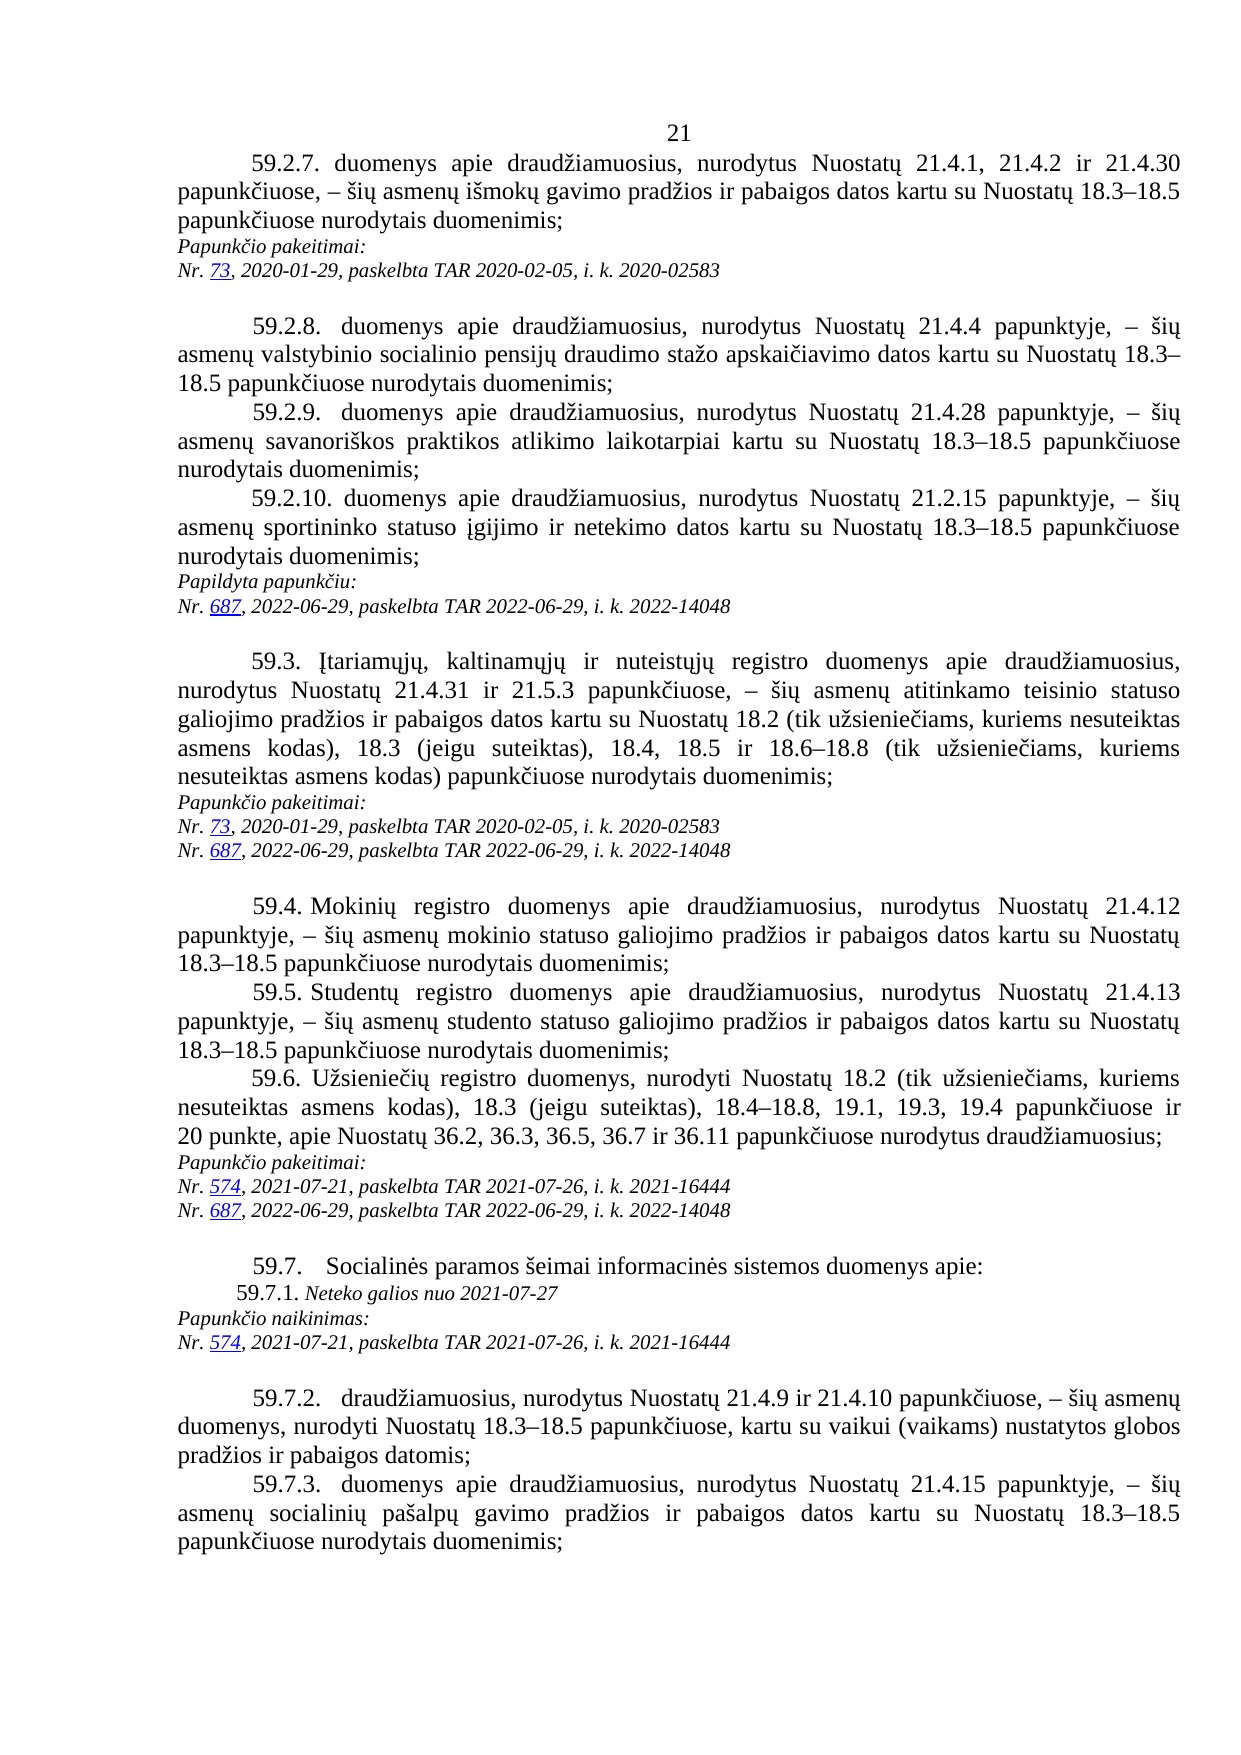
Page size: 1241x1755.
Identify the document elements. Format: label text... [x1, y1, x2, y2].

text 59.7. Socialinės paramos šeimai informacinės sistemos duomenys apie: [177, 1251, 1181, 1279]
text 59.6. Užsieniečių registro duomenys, nurodyti Nuostatų 18.2 (tik užsieniečiams, kuriems nesuteiktas asmens kodas), 18.3 (jeigu suteiktas), 18.4–18.8, 19.1, 19.3, 19.4 papunkčiuose ir 20 punkte, apie Nuostatų 36.2, 36.3, 36.5, 36.7 ir 36.11 papunkčiuose nurodytus draudžiamuosius; [177, 1063, 1181, 1150]
text 59.2.7. duomenys apie draudžiamuosius, nurodytus Nuostatų 21.4.1, 21.4.2 ir 21.4.30 papunkčiuose, – šių asmenų išmokų gavimo pradžios ir pabaigos datos kartu su Nuostatų 18.3–18.5 papunkčiuose nurodytais duomenimis; [177, 148, 1181, 234]
text Papunkčio pakeitimai: [177, 790, 1181, 814]
text 59.2.8. duomenys apie draudžiamuosius, nurodytus Nuostatų 21.4.4 papunktyje, – šių asmenų valstybinio socialinio pensijų draudimo stažo apskaičiavimo datos kartu su Nuostatų 18.3–18.5 papunkčiuose nurodytais duomenimis; [177, 311, 1181, 397]
text 59.7.2. draudžiamuosius, nurodytus Nuostatų 21.4.9 ir 21.4.10 papunkčiuose, – šių asmenų duomenys, nurodyti Nuostatų 18.3–18.5 papunkčiuose, kartu su vaikui (vaikams) nustatytos globos pradžios ir pabaigos datomis; [177, 1383, 1181, 1469]
text Papildyta papunkčiu: [177, 569, 1181, 593]
text 59.2.9. duomenys apie draudžiamuosius, nurodytus Nuostatų 21.4.28 papunktyje, – šių asmenų savanoriškos praktikos atlikimo laikotarpiai kartu su Nuostatų 18.3–18.5 papunkčiuose nurodytais duomenimis; [177, 397, 1181, 483]
text Nr. 687, 2022-06-29, paskelbta TAR 2022-06-29, i. k. 2022-14048 [177, 838, 1181, 862]
text Nr. 574, 2021-07-21, paskelbta TAR 2021-07-26, i. k. 2021-16444 [177, 1174, 1181, 1198]
text Nr. 73, 2020-01-29, paskelbta TAR 2020-02-05, i. k. 2020-02583 [177, 814, 1181, 838]
text Nr. 687, 2022-06-29, paskelbta TAR 2022-06-29, i. k. 2022-14048 [177, 593, 1181, 618]
text Nr. 687, 2022-06-29, paskelbta TAR 2022-06-29, i. k. 2022-14048 [177, 1198, 1181, 1222]
text Nr. 574, 2021-07-21, paskelbta TAR 2021-07-26, i. k. 2021-16444 [177, 1330, 1181, 1354]
text Nr. 73, 2020-01-29, paskelbta TAR 2020-02-05, i. k. 2020-02583 [177, 258, 1181, 282]
text Papunkčio pakeitimai: [177, 234, 1181, 258]
text Papunkčio naikinimas: [177, 1306, 1181, 1330]
text 59.3. Įtariamųjų, kaltinamųjų ir nuteistųjų registro duomenys apie draudžiamuosius, nurodytus Nuostatų 21.4.31 ir 21.5.3 papunkčiuose, – šių asmenų atitinkamo teisinio statuso galiojimo pradžios ir pabaigos datos kartu su Nuostatų 18.2 (tik užsieniečiams, kuriems nesuteiktas asmens kodas), 18.3 (jeigu suteiktas), 18.4, 18.5 ir 18.6–18.8 (tik užsieniečiams, kuriems nesuteiktas asmens kodas) papunkčiuose nurodytais duomenimis; [177, 646, 1181, 790]
text Papunkčio pakeitimai: [177, 1150, 1181, 1174]
text 59.2.10. duomenys apie draudžiamuosius, nurodytus Nuostatų 21.2.15 papunktyje, – šių asmenų sportininko statuso įgijimo ir netekimo datos kartu su Nuostatų 18.3–18.5 papunkčiuose nurodytais duomenimis; [177, 483, 1181, 569]
text 59.7.3. duomenys apie draudžiamuosius, nurodytus Nuostatų 21.4.15 papunktyje, – šių asmenų socialinių pašalpų gavimo pradžios ir pabaigos datos kartu su Nuostatų 18.3–18.5 papunkčiuose nurodytais duomenimis; [177, 1469, 1181, 1555]
text 59.4. Mokinių registro duomenys apie draudžiamuosius, nurodytus Nuostatų 21.4.12 papunktyje, – šių asmenų mokinio statuso galiojimo pradžios ir pabaigos datos kartu su Nuostatų 18.3–18.5 papunkčiuose nurodytais duomenimis; [177, 891, 1181, 977]
text 59.7.1. Neteko galios nuo 2021-07-27 [177, 1279, 1181, 1306]
text 59.5. Studentų registro duomenys apie draudžiamuosius, nurodytus Nuostatų 21.4.13 papunktyje, – šių asmenų studento statuso galiojimo pradžios ir pabaigos datos kartu su Nuostatų 18.3–18.5 papunkčiuose nurodytais duomenimis; [177, 977, 1181, 1063]
